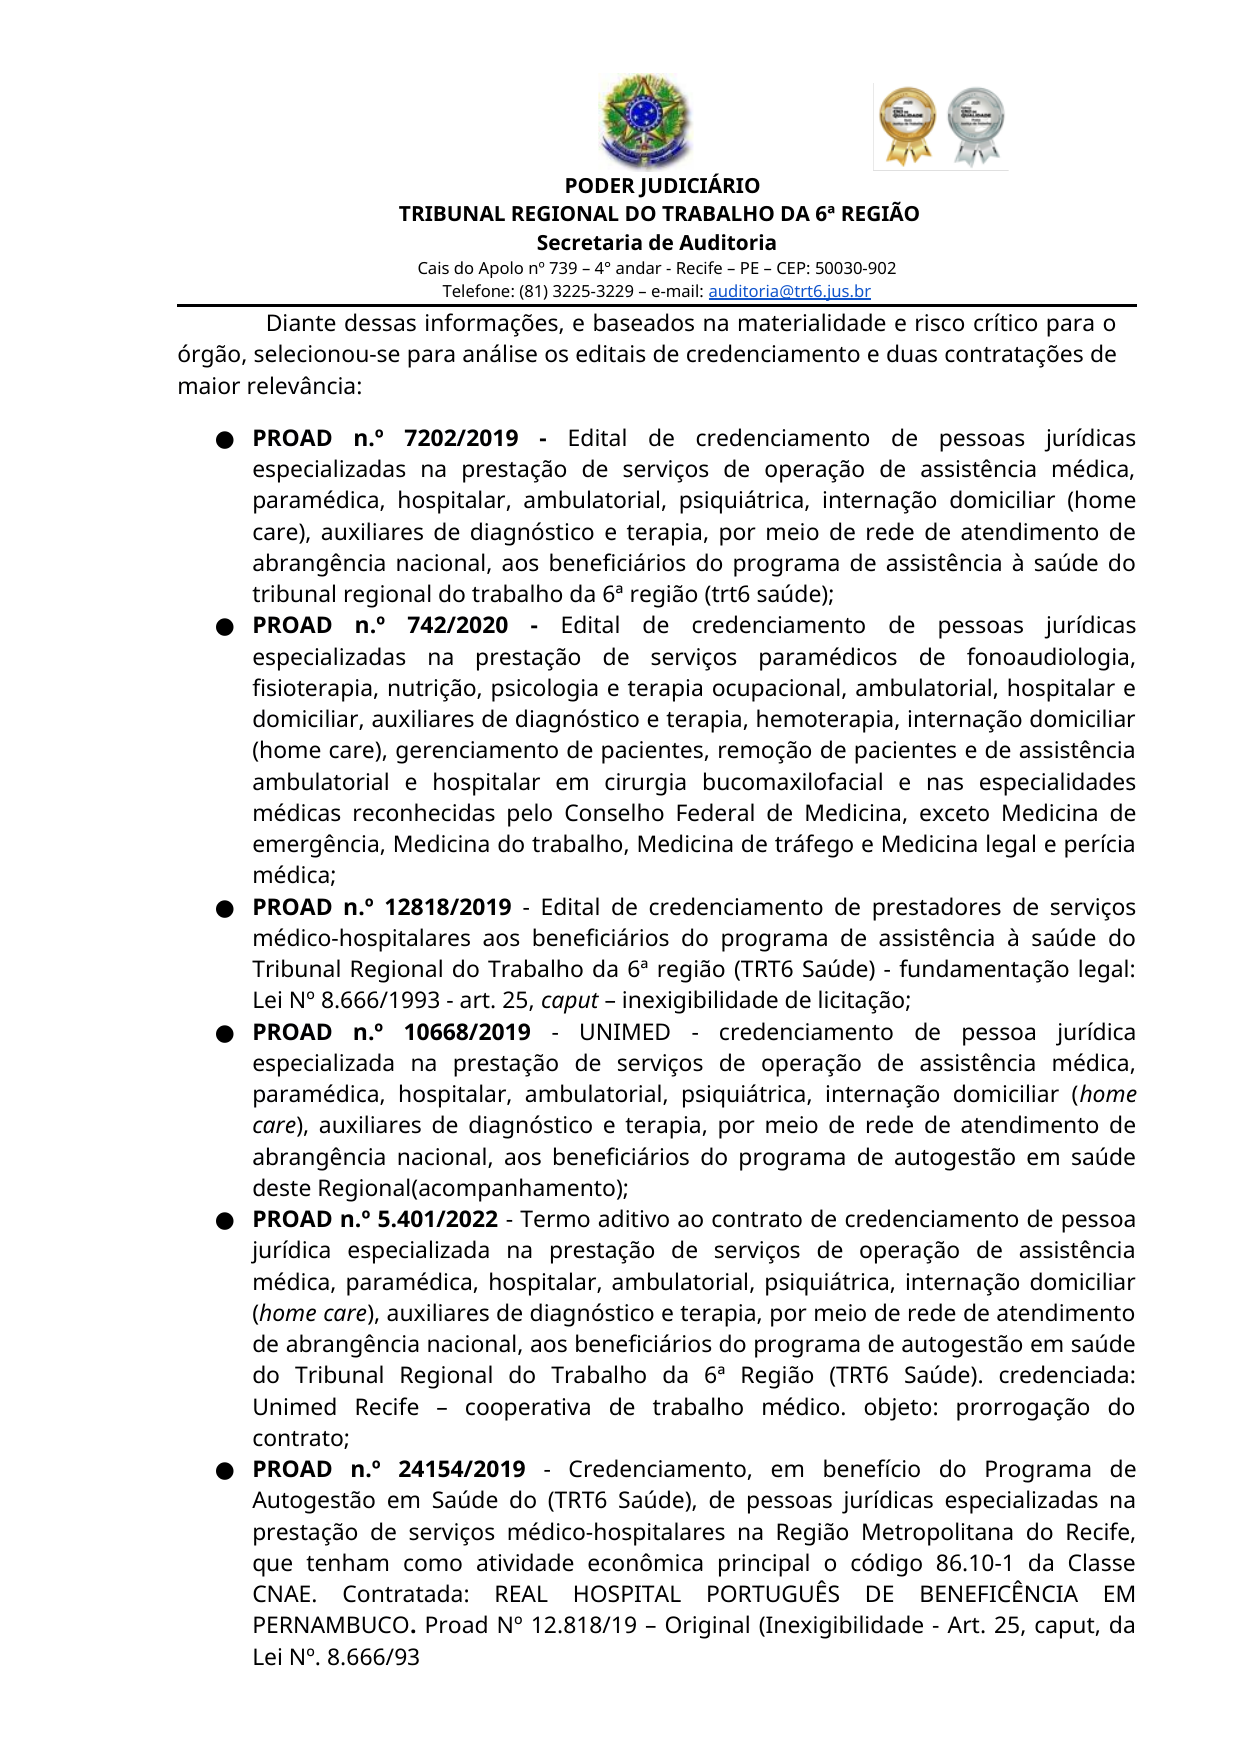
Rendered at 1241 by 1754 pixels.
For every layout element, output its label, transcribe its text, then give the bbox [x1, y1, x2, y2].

picture [598, 73, 694, 172]
subtitle PROAD n.º 5.401/2022 - Termo aditivo ao contrato de credenciamento de pessoa jurídica especializada na prestação de serviços de operação de assistência médica, paramédica, hospitalar, ambulatorial, psiquiátrica, internação domiciliar (home care), auxiliares de diagnóstico e terapia, por meio de rede de atendimento de abrangência nacional, aos beneficiários do programa de autogestão em saúde do Tribunal Regional do Trabalho da 6ª Região (TRT6 Saúde). credenciada: Unimed Recife – cooperativa de trabalho médico. objeto: prorrogação do contrato; [214, 1203, 1137, 1453]
subtitle PROAD n.º 24154/2019 - Credenciamento, em benefício do Programa de Autogestão em Saúde do (TRT6 Saúde), de pessoas jurídicas especializadas na prestação de serviços médico-hospitalares na Região Metropolitana do Recife, que tenham como atividade econômica principal o código 86.10-1 da Classe CNAE. Contratada: REAL HOSPITAL PORTUGUÊS DE BENEFICÊNCIA EM PERNAMBUCO. Proad Nº 12.818/19 – Original (Inexigibilidade - Art. 25, caput, da Lei Nº. 8.666/93 [214, 1453, 1137, 1672]
subtitle PROAD n.º 742/2020 - Edital de credenciamento de pessoas jurídicas especializadas na prestação de serviços paramédicos de fonoaudiologia, fisioterapia, nutrição, psicologia e terapia ocupacional, ambulatorial, hospitalar e domiciliar, auxiliares de diagnóstico e terapia, hemoterapia, internação domiciliar (home care), gerenciamento de pacientes, remoção de pacientes e de assistência ambulatorial e hospitalar em cirurgia bucomaxilofacial e nas especialidades médicas reconhecidas pelo Conselho Federal de Medicina, exceto Medicina de emergência, Medicina do trabalho, Medicina de tráfego e Medicina legal e perícia médica; [214, 609, 1137, 890]
subtitle PROAD n.º 12818/2019 - Edital de credenciamento de prestadores de serviços médico-hospitalares aos beneficiários do programa de assistência à saúde do Tribunal Regional do Trabalho da 6ª região (TRT6 Saúde) - fundamentação legal: Lei Nº 8.666/1993 - art. 25, caput – inexigibilidade de licitação; [214, 890, 1137, 1015]
picture [872, 83, 1009, 172]
subtitle Diante dessas informações, e baseados na materialidade e risco crítico para o órgão, selecionou-se para análise os editais de credenciamento e duas contratações de maior relevância: [177, 307, 1118, 401]
subtitle PROAD n.º 7202/2019 - Edital de credenciamento de pessoas jurídicas especializadas na prestação de serviços de operação de assistência médica, paramédica, hospitalar, ambulatorial, psiquiátrica, internação domiciliar (home care), auxiliares de diagnóstico e terapia, por meio de rede de atendimento de abrangência nacional, aos beneficiários do programa de assistência à saúde do tribunal regional do trabalho da 6ª região (trt6 saúde); [214, 422, 1137, 609]
subtitle PROAD n.º 10668/2019 - UNIMED - credenciamento de pessoa jurídica especializada na prestação de serviços de operação de assistência médica, paramédica, hospitalar, ambulatorial, psiquiátrica, internação domiciliar (home care), auxiliares de diagnóstico e terapia, por meio de rede de atendimento de abrangência nacional, aos beneficiários do programa de autogestão em saúde deste Regional(acompanhamento); [214, 1015, 1137, 1203]
